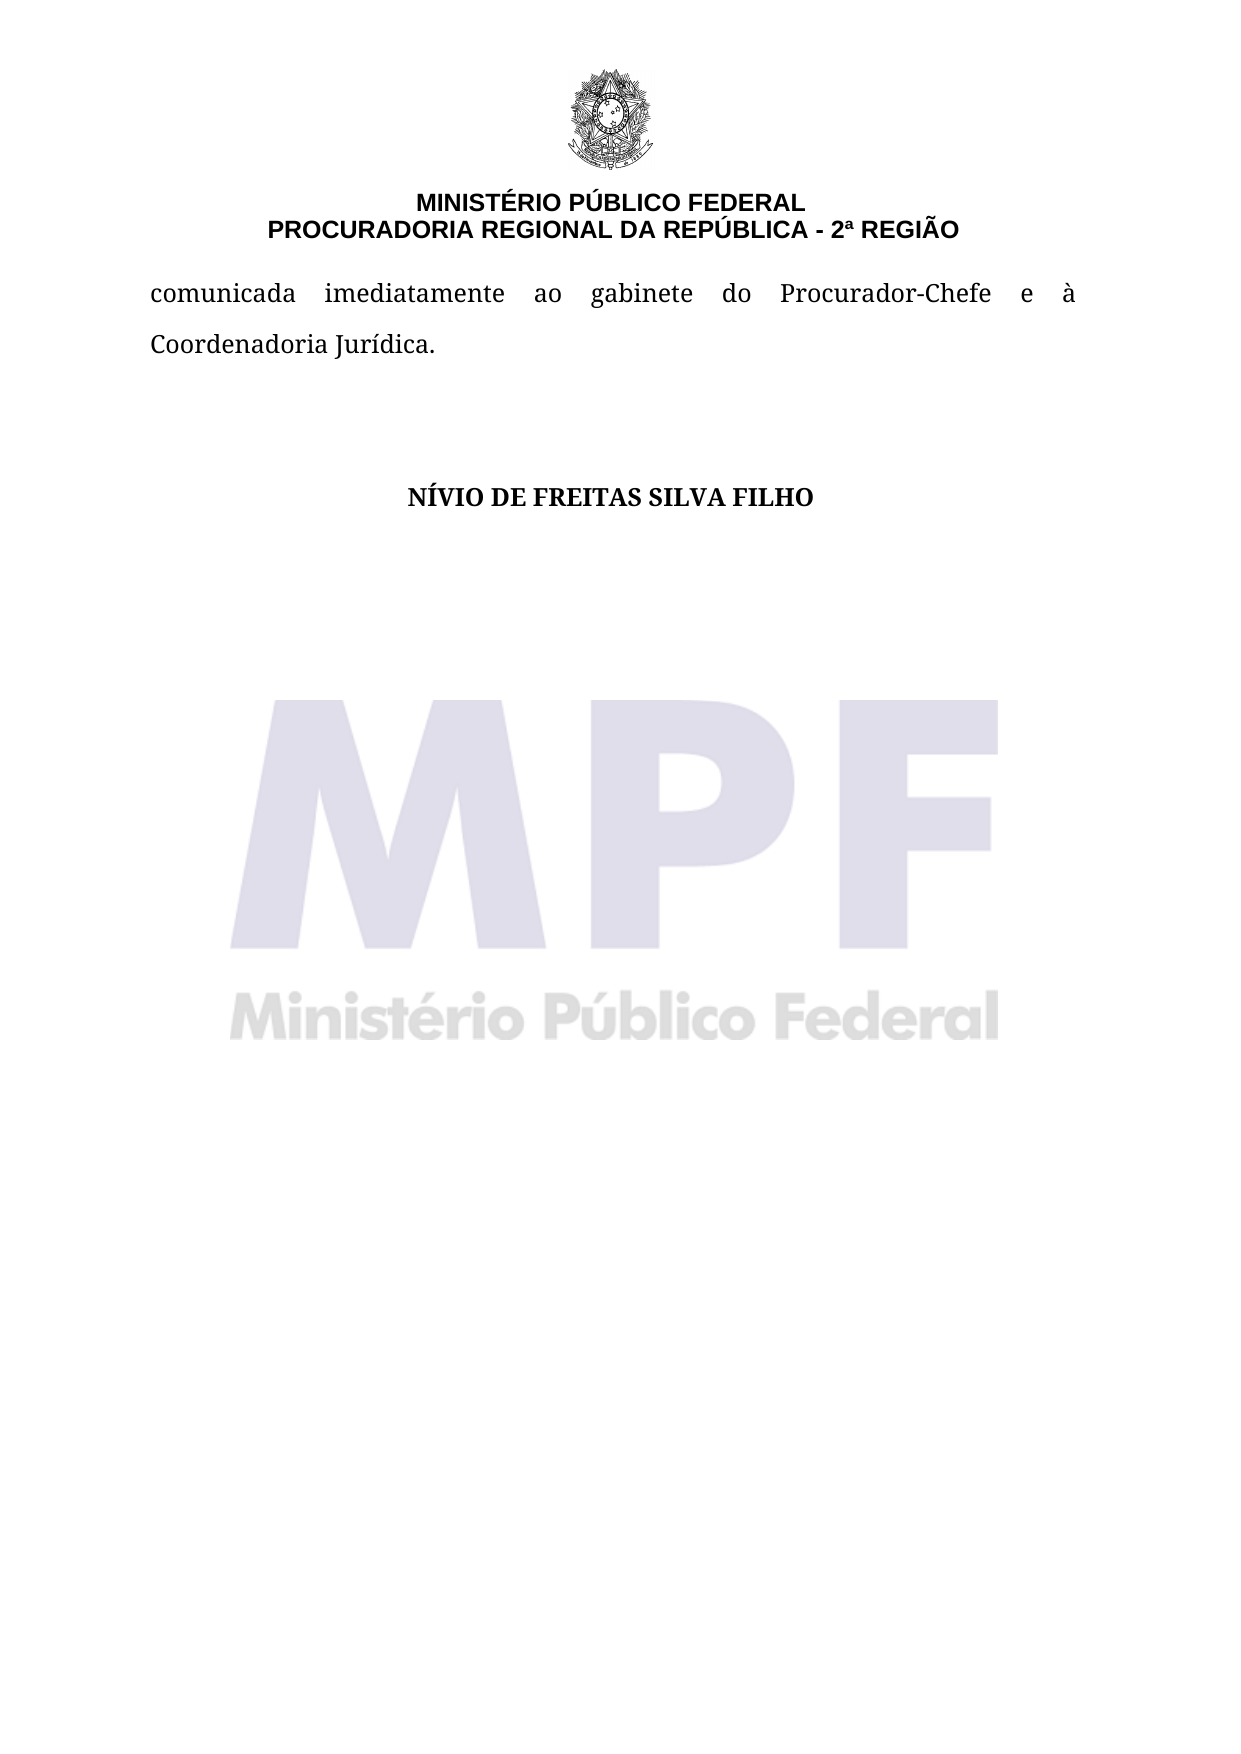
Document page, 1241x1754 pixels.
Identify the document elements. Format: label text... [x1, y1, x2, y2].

picture [567, 69, 655, 170]
text NÍVIO DE FREITAS SILVA FILHO [150, 480, 1072, 514]
picture [230, 700, 998, 1040]
text comunicada imediatamente ao gabinete do Procurador-Chefe e à Coordenadoria Jurídica. [150, 276, 1077, 361]
